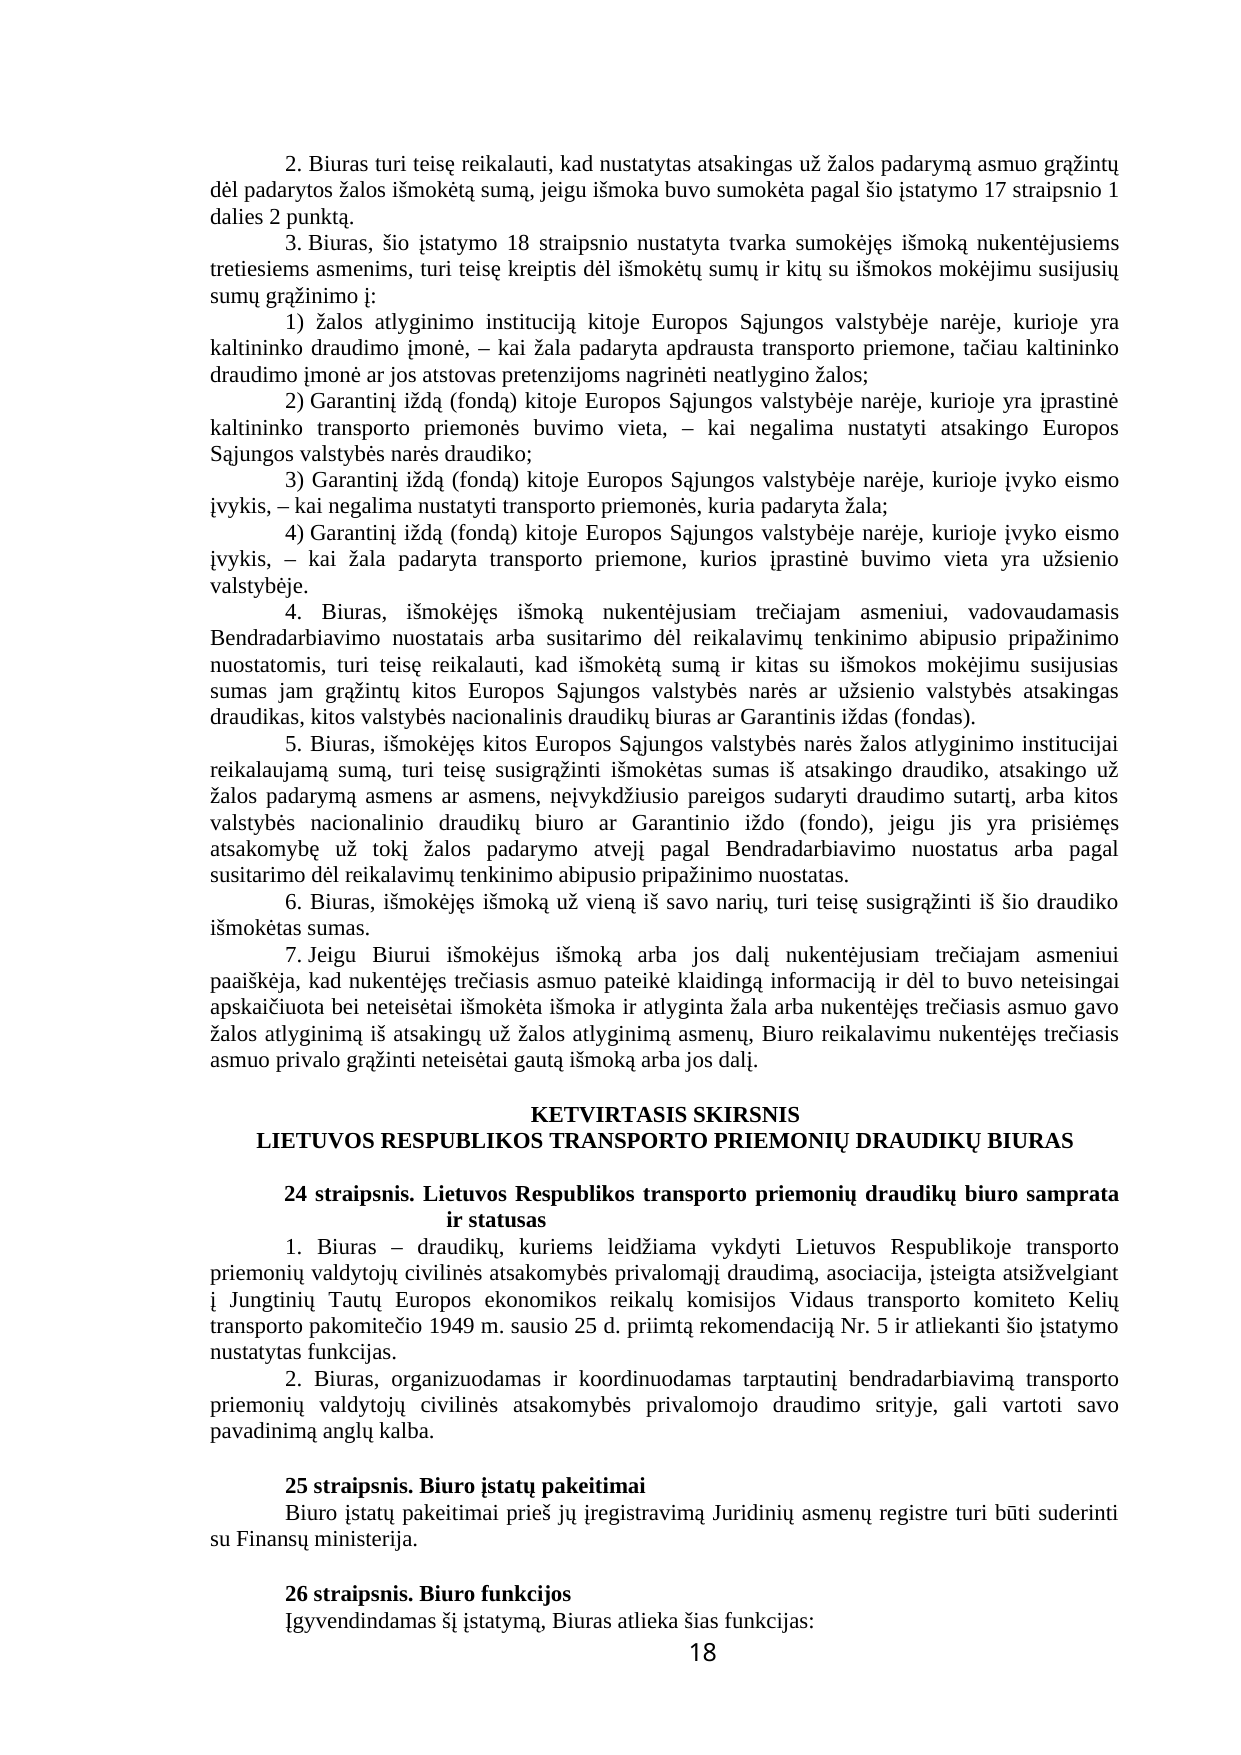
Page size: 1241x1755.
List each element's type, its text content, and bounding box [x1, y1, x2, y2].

text 4) Garantinį iždą (fondą) kitoje Europos Sąjungos valstybėje narėje, kurioje įvyko eismo įvykis, – kai žala padaryta transporto priemone, kurios įprastinė buvimo vieta yra užsienio valstybėje. [210, 519, 1120, 598]
text 2. Biuras turi teisę reikalauti, kad nustatytas atsakingas už žalos padarymą asmuo grąžintų dėl padarytos žalos išmokėtą sumą, jeigu išmoka buvo sumokėta pagal šio įstatymo 17 straipsnio 1 dalies 2 punktą. [210, 150, 1120, 229]
text 26 straipsnis. Biuro funkcijos [210, 1580, 1120, 1607]
text KETVIRTASIS SKIRSNIS [210, 1101, 1120, 1127]
text 25 straipsnis. Biuro įstatų pakeitimai [210, 1472, 1120, 1499]
text 1) žalos atlyginimo instituciją kitoje Europos Sąjungos valstybėje narėje, kurioje yra kaltininko draudimo įmonė, – kai žala padaryta apdrausta transporto priemone, tačiau kaltininko draudimo įmonė ar jos atstovas pretenzijoms nagrinėti neatlygino žalos; [210, 308, 1120, 387]
text 2) Garantinį iždą (fondą) kitoje Europos Sąjungos valstybėje narėje, kurioje yra įprastinė kaltininko transporto priemonės buvimo vieta, – kai negalima nustatyti atsakingo Europos Sąjungos valstybės narės draudiko; [210, 387, 1120, 466]
text 6. Biuras, išmokėjęs išmoką už vieną iš savo narių, turi teisę susigrąžinti iš šio draudiko išmokėtas sumas. [210, 888, 1120, 941]
text 3) Garantinį iždą (fondą) kitoje Europos Sąjungos valstybėje narėje, kurioje įvyko eismo įvykis, – kai negalima nustatyti transporto priemonės, kuria padaryta žala; [210, 466, 1120, 519]
text LIETUVOS RESPUBLIKOS TRANSPORTO PRIEMONIŲ DRAUDIKŲ BIURAS [210, 1127, 1120, 1154]
text 4. Biuras, išmokėjęs išmoką nukentėjusiam trečiajam asmeniui, vadovaudamasis Bendradarbiavimo nuostatais arba susitarimo dėl reikalavimų tenkinimo abipusio pripažinimo nuostatomis, turi teisę reikalauti, kad išmokėtą sumą ir kitas su išmokos mokėjimu susijusias sumas jam grąžintų kitos Europos Sąjungos valstybės narės ar užsienio valstybės atsakingas draudikas, kitos valstybės nacionalinis draudikų biuras ar Garantinis iždas (fondas). [210, 598, 1120, 730]
text 5. Biuras, išmokėjęs kitos Europos Sąjungos valstybės narės žalos atlyginimo institucijai reikalaujamą sumą, turi teisę susigrąžinti išmokėtas sumas iš atsakingo draudiko, atsakingo už žalos padarymą asmens ar asmens, neįvykdžiusio pareigos sudaryti draudimo sutartį, arba kitos valstybės nacionalinio draudikų biuro ar Garantinio iždo (fondo), jeigu jis yra prisiėmęs atsakomybę už tokį žalos padarymo atvejį pagal Bendradarbiavimo nuostatus arba pagal susitarimo dėl reikalavimų tenkinimo abipusio pripažinimo nuostatas. [210, 730, 1120, 888]
text Biuro įstatų pakeitimai prieš jų įregistravimą Juridinių asmenų registre turi būti suderinti su Finansų ministerija. [210, 1499, 1120, 1552]
text Įgyvendindamas šį įstatymą, Biuras atlieka šias funkcijas: [210, 1607, 1120, 1633]
text 7. Jeigu Biurui išmokėjus išmoką arba jos dalį nukentėjusiam trečiajam asmeniui paaiškėja, kad nukentėjęs trečiasis asmuo pateikė klaidingą informaciją ir dėl to buvo neteisingai apskaičiuota bei neteisėtai išmokėta išmoka ir atlyginta žala arba nukentėjęs trečiasis asmuo gavo žalos atlyginimą iš atsakingų už žalos atlyginimą asmenų, Biuro reikalavimu nukentėjęs trečiasis asmuo privalo grąžinti neteisėtai gautą išmoką arba jos dalį. [210, 941, 1120, 1072]
text 2. Biuras, organizuodamas ir koordinuodamas tarptautinį bendradarbiavimą transporto priemonių valdytojų civilinės atsakomybės privalomojo draudimo srityje, gali vartoti savo pavadinimą anglų kalba. [210, 1365, 1120, 1444]
text 1. Biuras – draudikų, kuriems leidžiama vykdyti Lietuvos Respublikoje transporto priemonių valdytojų civilinės atsakomybės privalomąjį draudimą, asociacija, įsteigta atsižvelgiant į Jungtinių Tautų Europos ekonomikos reikalų komisijos Vidaus transporto komiteto Kelių transporto pakomitečio 1949 m. sausio 25 d. priimtą rekomendaciją Nr. 5 ir atliekanti šio įstatymo nustatytas funkcijas. [210, 1233, 1120, 1365]
text 3. Biuras, šio įstatymo 18 straipsnio nustatyta tvarka sumokėjęs išmoką nukentėjusiems tretiesiems asmenims, turi teisę kreiptis dėl išmokėtų sumų ir kitų su išmokos mokėjimu susijusių sumų grąžinimo į: [210, 229, 1120, 308]
text 24 straipsnis. Lietuvos Respublikos transporto priemonių draudikų biuro samprata ir statusas [284, 1180, 1120, 1233]
